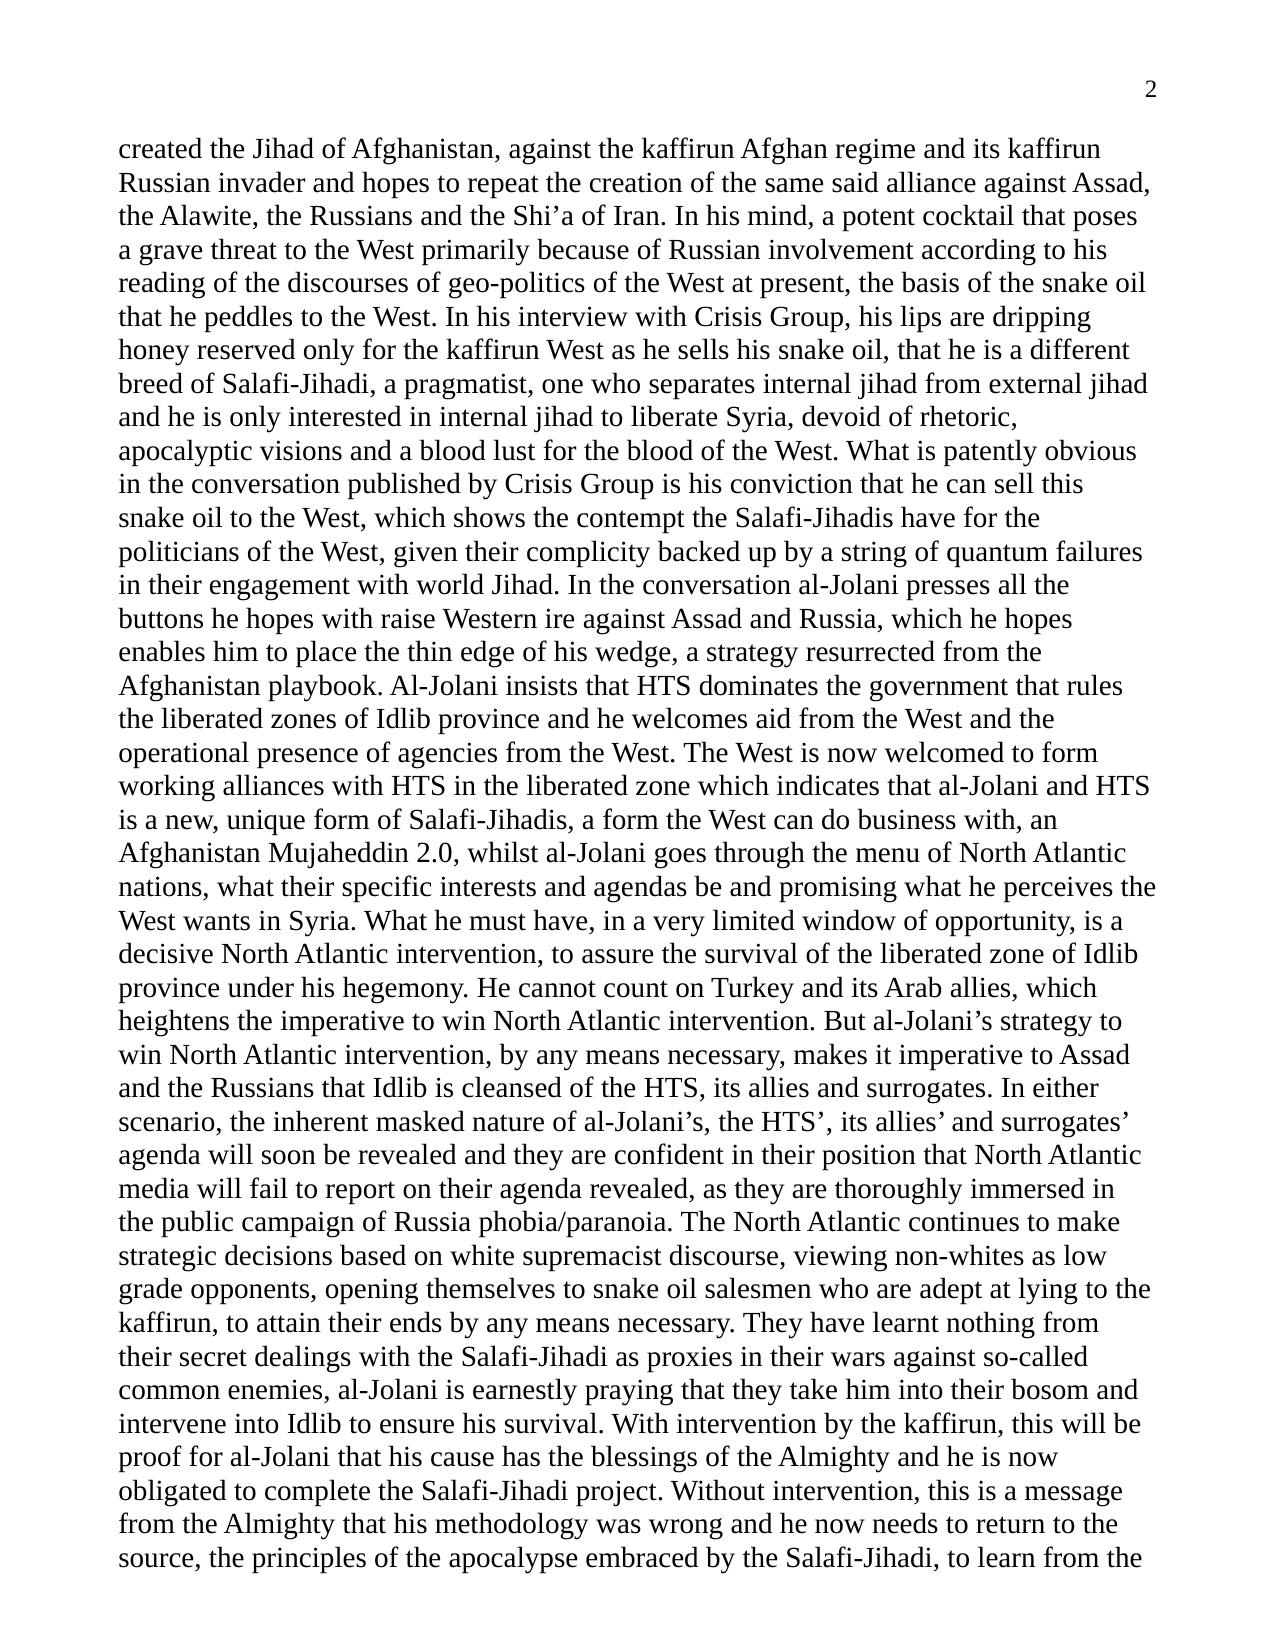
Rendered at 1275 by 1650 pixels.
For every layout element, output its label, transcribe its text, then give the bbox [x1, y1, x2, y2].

text created the Jihad of Afghanistan, against the kaffirun Afghan regime and its kaffirun Russian invader and hopes to repeat the creation of the same said alliance against Assad, the Alawite, the Russians and the Shi’a of Iran. In his mind, a potent cocktail that poses a grave threat to the West primarily because of Russian involvement according to his reading of the discourses of geo-politics of the West at present, the basis of the snake oil that he peddles to the West. In his interview with Crisis Group, his lips are dripping honey reserved only for the kaffirun West as he sells his snake oil, that he is a different breed of Salafi-Jihadi, a pragmatist, one who separates internal jihad from external jihad and he is only interested in internal jihad to liberate Syria, devoid of rhetoric, apocalyptic visions and a blood lust for the blood of the West. What is patently obvious in the conversation published by Crisis Group is his conviction that he can sell this snake oil to the West, which shows the contempt the Salafi-Jihadis have for the politicians of the West, given their complicity backed up by a string of quantum failures in their engagement with world Jihad. In the conversation al-Jolani presses all the buttons he hopes with raise Western ire against Assad and Russia, which he hopes enables him to place the thin edge of his wedge, a strategy resurrected from the Afghanistan playbook. Al-Jolani insists that HTS dominates the government that rules the liberated zones of Idlib province and he welcomes aid from the West and the operational presence of agencies from the West. The West is now welcomed to form working alliances with HTS in the liberated zone which indicates that al-Jolani and HTS is a new, unique form of Salafi-Jihadis, a form the West can do business with, an Afghanistan Mujaheddin 2.0, whilst al-Jolani goes through the menu of North Atlantic nations, what their specific interests and agendas be and promising what he perceives the West wants in Syria. What he must have, in a very limited window of opportunity, is a decisive North Atlantic intervention, to assure the survival of the liberated zone of Idlib province under his hegemony. He cannot count on Turkey and its Arab allies, which heightens the imperative to win North Atlantic intervention. But al-Jolani’s strategy to win North Atlantic intervention, by any means necessary, makes it imperative to Assad and the Russians that Idlib is cleansed of the HTS, its allies and surrogates. In either scenario, the inherent masked nature of al-Jolani’s, the HTS’, its allies’ and surrogates’ agenda will soon be revealed and they are confident in their position that North Atlantic media will fail to report on their agenda revealed, as they are thoroughly immersed in the public campaign of Russia phobia/paranoia. The North Atlantic continues to make strategic decisions based on white supremacist discourse, viewing non-whites as low grade opponents, opening themselves to snake oil salesmen who are adept at lying to the kaffirun, to attain their ends by any means necessary. They have learnt nothing from their secret dealings with the Salafi-Jihadi as proxies in their wars against so-called common enemies, al-Jolani is earnestly praying that they take him into their bosom and intervene into Idlib to ensure his survival. With intervention by the kaffirun, this will be proof for al-Jolani that his cause has the blessings of the Almighty and he is now obligated to complete the Salafi-Jihadi project. Without intervention, this is a message from the Almighty that his methodology was wrong and he now needs to return to the source, the principles of the apocalypse embraced by the Salafi-Jihadi, to learn from the [118, 131, 1157, 1573]
